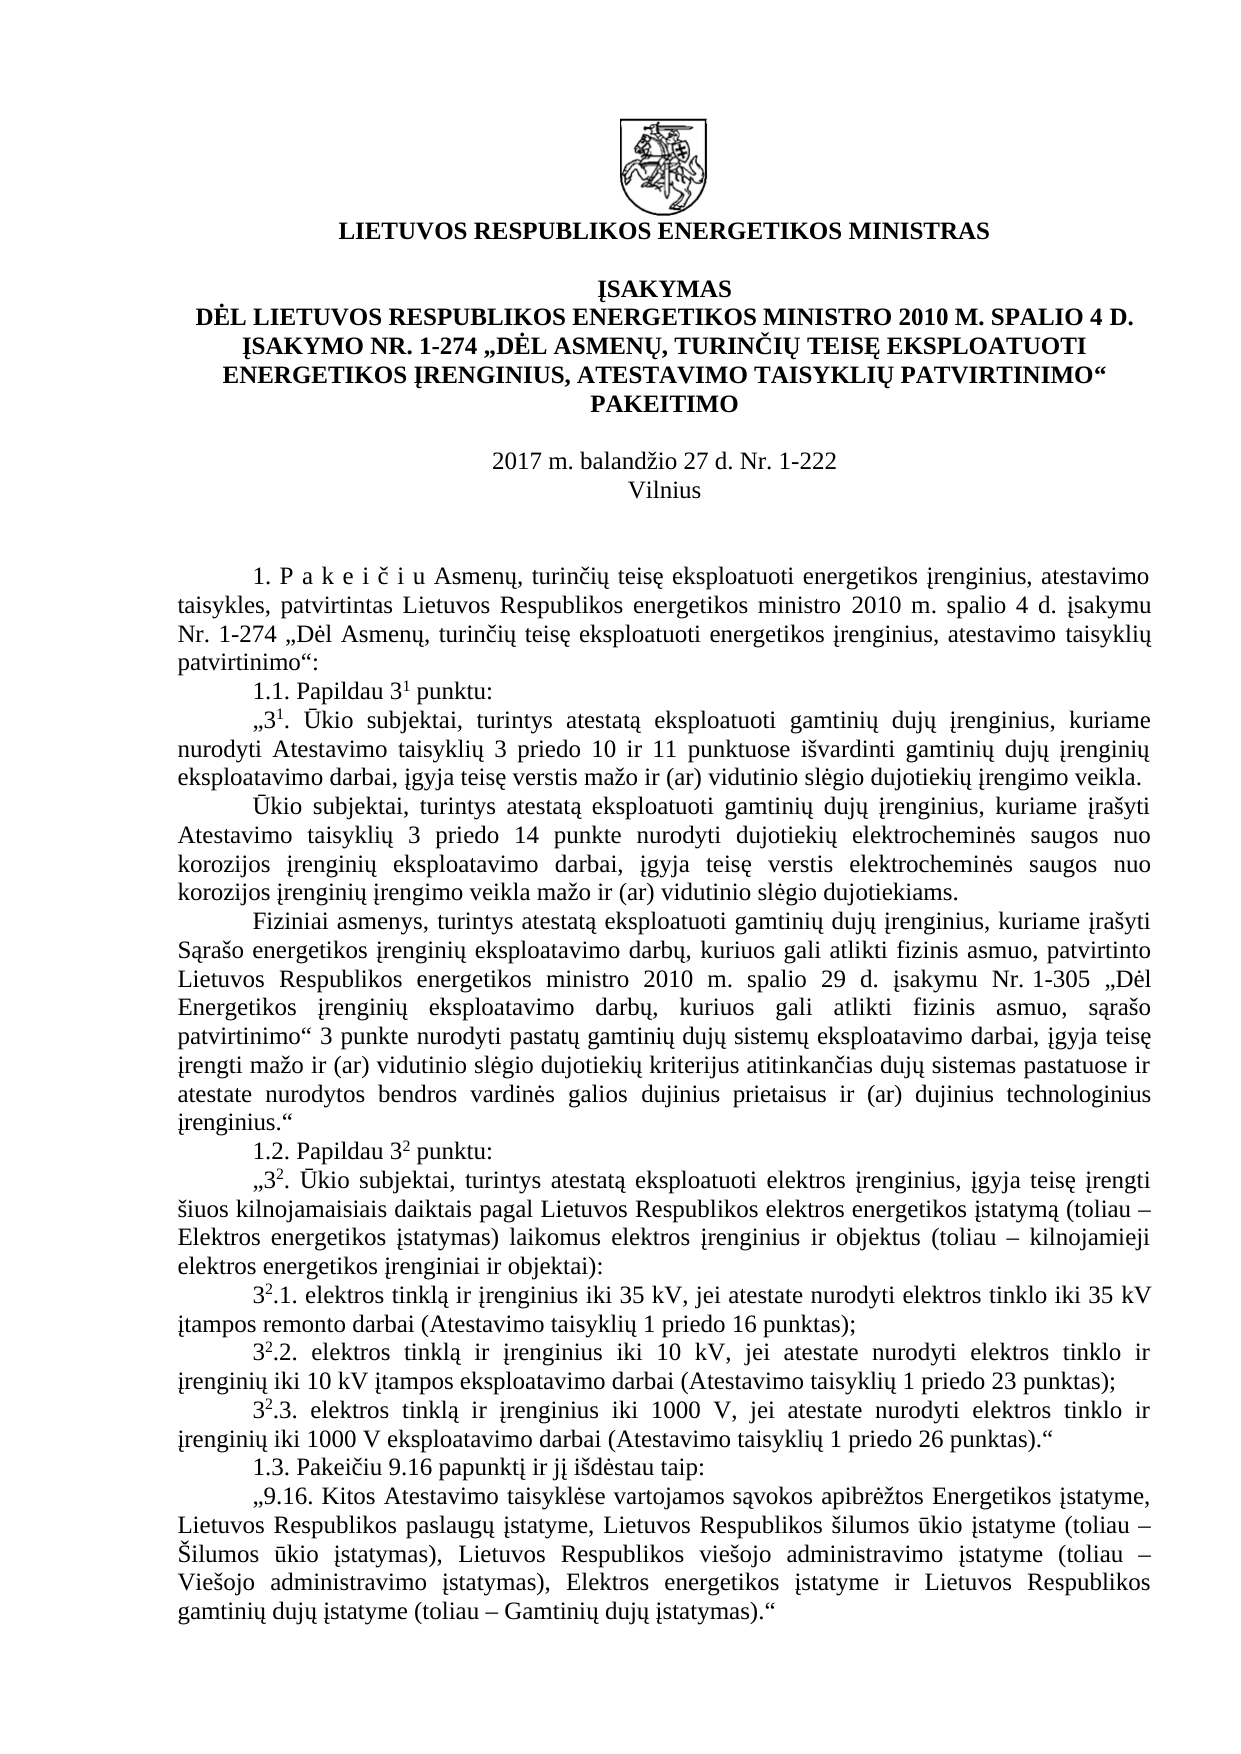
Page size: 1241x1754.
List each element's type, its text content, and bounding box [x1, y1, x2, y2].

text DĖL lietuvos respublikos energetikos ministro 2010 m. spalio 4 d. įsakymo nr. 1-274 „DĖL asmenų, turinčių teisę eksploatuoti energetikos įrenginius, atestavimo taisyklių PATVIRTINIMO“ pakeitimo [177, 302, 1152, 417]
text „32. Ūkio subjektai, turintys atestatą eksploatuoti elektros įrenginius, įgyja teisę įrengti šiuos kilnojamaisiais daiktais pagal Lietuvos Respublikos elektros energetikos įstatymą (toliau – Elektros energetikos įstatymas) laikomus elektros įrenginius ir objektus (toliau – kilnojamieji elektros energetikos įrenginiai ir objektai): [177, 1165, 1152, 1280]
text „9.16. Kitos Atestavimo taisyklėse vartojamos sąvokos apibrėžtos Energetikos įstatyme, Lietuvos Respublikos paslaugų įstatyme, Lietuvos Respublikos šilumos ūkio įstatyme (toliau – Šilumos ūkio įstatymas), Lietuvos Respublikos viešojo administravimo įstatyme (toliau – Viešojo administravimo įstatymas), Elektros energetikos įstatyme ir Lietuvos Respublikos gamtinių dujų įstatyme (toliau – Gamtinių dujų įstatymas).“ [177, 1481, 1152, 1625]
text 2017 m. balandžio 27 d. Nr. 1-222 [177, 446, 1152, 475]
text įsakymas [177, 274, 1152, 302]
text „31. Ūkio subjektai, turintys atestatą eksploatuoti gamtinių dujų įrenginius, kuriame nurodyti Atestavimo taisyklių 3 priedo 10 ir 11 punktuose išvardinti gamtinių dujų įrenginių eksploatavimo darbai, įgyja teisę verstis mažo ir (ar) vidutinio slėgio dujotiekių įrengimo veikla. [177, 705, 1152, 791]
text 1. P a k e i č i u Asmenų, turinčių teisę eksploatuoti energetikos įrenginius, atestavimo taisykles, patvirtintas Lietuvos Respublikos energetikos ministro 2010 m. spalio 4 d. įsakymu Nr. 1-274 „Dėl Asmenų, turinčių teisę eksploatuoti energetikos įrenginius, atestavimo taisyklių patvirtinimo“: [177, 561, 1152, 676]
text 1.3. Pakeičiu 9.16 papunktį ir jį išdėstau taip: [177, 1452, 1152, 1481]
text 32.2. elektros tinklą ir įrenginius iki 10 kV, jei atestate nurodyti elektros tinklo ir įrenginių iki 10 kV įtampos eksploatavimo darbai (Atestavimo taisyklių 1 priedo 23 punktas); [177, 1337, 1152, 1395]
text LIETUVOS RESPUBLIKOS ENERGETIKOS MINISTRAS [177, 216, 1152, 245]
text 32.3. elektros tinklą ir įrenginius iki 1000 V, jei atestate nurodyti elektros tinklo ir įrenginių iki 1000 V eksploatavimo darbai (Atestavimo taisyklių 1 priedo 26 punktas).“ [177, 1395, 1152, 1452]
text 1.2. Papildau 32 punktu: [177, 1136, 1152, 1165]
text Vilnius [177, 475, 1152, 504]
text Ūkio subjektai, turintys atestatą eksploatuoti gamtinių dujų įrenginius, kuriame įrašyti Atestavimo taisyklių 3 priedo 14 punkte nurodyti dujotiekių elektrocheminės saugos nuo korozijos įrenginių eksploatavimo darbai, įgyja teisę verstis elektrocheminės saugos nuo korozijos įrenginių įrengimo veikla mažo ir (ar) vidutinio slėgio dujotiekiams. [177, 791, 1152, 906]
text 1.1. Papildau 31 punktu: [177, 676, 1152, 705]
text 32.1. elektros tinklą ir įrenginius iki 35 kV, jei atestate nurodyti elektros tinklo iki 35 kV įtampos remonto darbai (Atestavimo taisyklių 1 priedo 16 punktas); [177, 1280, 1152, 1337]
text Fiziniai asmenys, turintys atestatą eksploatuoti gamtinių dujų įrenginius, kuriame įrašyti Sąrašo energetikos įrenginių eksploatavimo darbų, kuriuos gali atlikti fizinis asmuo, patvirtinto Lietuvos Respublikos energetikos ministro 2010 m. spalio 29 d. įsakymu Nr. 1-305 „Dėl Energetikos įrenginių eksploatavimo darbų, kuriuos gali atlikti fizinis asmuo, sąrašo patvirtinimo“ 3 punkte nurodyti pastatų gamtinių dujų sistemų eksploatavimo darbai, įgyja teisę įrengti mažo ir (ar) vidutinio slėgio dujotiekių kriterijus atitinkančias dujų sistemas pastatuose ir atestate nurodytos bendros vardinės galios dujinius prietaisus ir (ar) dujinius technologinius įrenginius.“ [177, 906, 1152, 1136]
